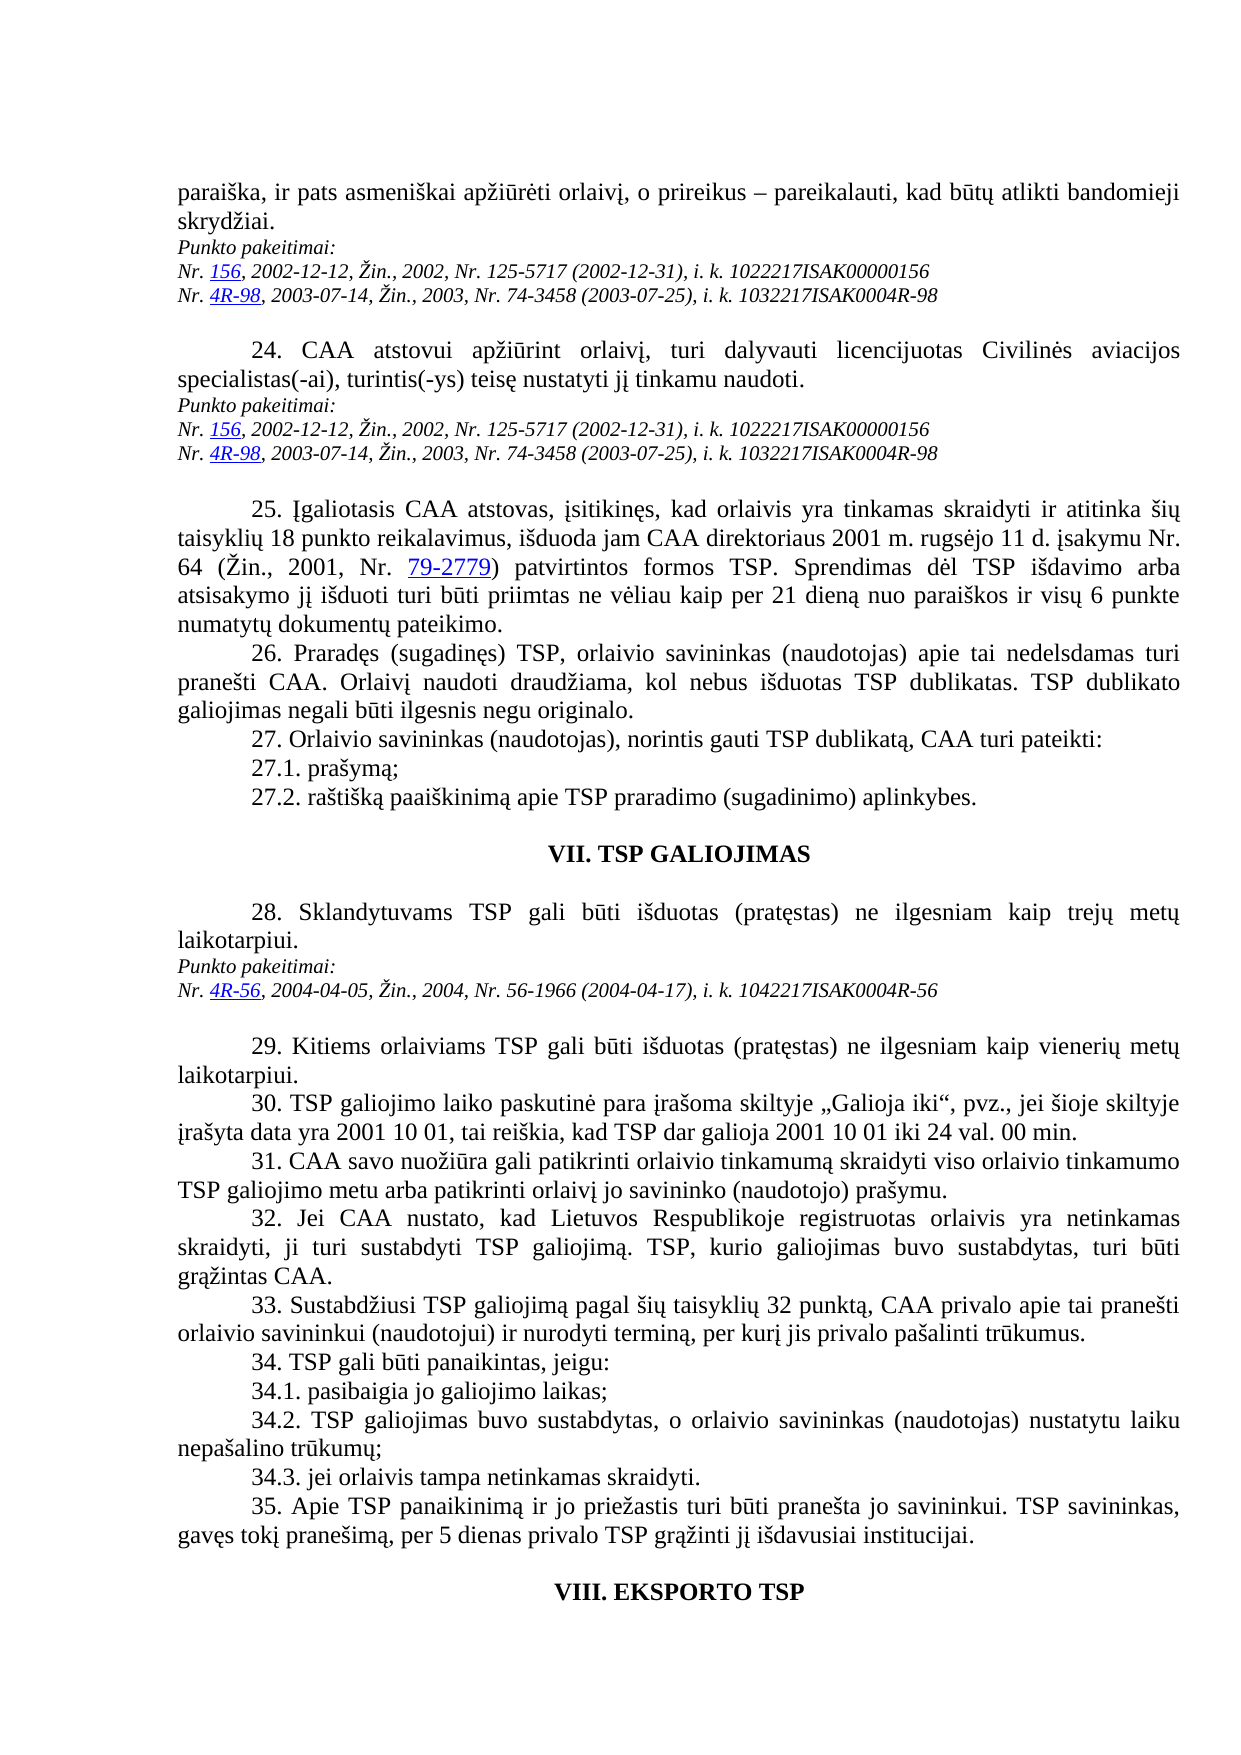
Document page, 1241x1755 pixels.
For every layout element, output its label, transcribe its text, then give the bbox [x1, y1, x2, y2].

text Punkto pakeitimai: [177, 393, 1181, 417]
text paraiška, ir pats asmeniškai apžiūrėti orlaivį, o prireikus – pareikalauti, kad būtų atlikti bandomieji skrydžiai. [177, 177, 1181, 235]
text 30. TSP galiojimo laiko paskutinė para įrašoma skiltyje „Galioja iki“, pvz., jei šioje skiltyje įrašyta data yra 2001 10 01, tai reiškia, kad TSP dar galioja 2001 10 01 iki 24 val. 00 min. [177, 1088, 1181, 1146]
text 25. Įgaliotasis CAA atstovas, įsitikinęs, kad orlaivis yra tinkamas skraidyti ir atitinka šių taisyklių 18 punkto reikalavimus, išduoda jam CAA direktoriaus 2001 m. rugsėjo 11 d. įsakymu Nr. 64 (Žin., 2001, Nr. 79-2779) patvirtintos formos TSP. Sprendimas dėl TSP išdavimo arba atsisakymo jį išduoti turi būti priimtas ne vėliau kaip per 21 dieną nuo paraiškos ir visų 6 punkte numatytų dokumentų pateikimo. [177, 494, 1181, 638]
text VII. TSP GALIOJIMAS [177, 839, 1181, 868]
text 34.2. TSP galiojimas buvo sustabdytas, o orlaivio savininkas (naudotojas) nustatytu laiku nepašalino trūkumų; [177, 1405, 1181, 1462]
text Nr. 156, 2002-12-12, Žin., 2002, Nr. 125-5717 (2002-12-31), i. k. 1022217ISAK00000156 [177, 259, 1181, 283]
text 34. TSP gali būti panaikintas, jeigu: [177, 1347, 1181, 1376]
text 33. Sustabdžiusi TSP galiojimą pagal šių taisyklių 32 punktą, CAA privalo apie tai pranešti orlaivio savininkui (naudotojui) ir nurodyti terminą, per kurį jis privalo pašalinti trūkumus. [177, 1290, 1181, 1347]
text Nr. 156, 2002-12-12, Žin., 2002, Nr. 125-5717 (2002-12-31), i. k. 1022217ISAK00000156 [177, 417, 1181, 441]
text 29. Kitiems orlaiviams TSP gali būti išduotas (pratęstas) ne ilgesniam kaip vienerių metų laikotarpiui. [177, 1031, 1181, 1088]
text 34.3. jei orlaivis tampa netinkamas skraidyti. [177, 1462, 1181, 1491]
text 32. Jei CAA nustato, kad Lietuvos Respublikoje registruotas orlaivis yra netinkamas skraidyti, ji turi sustabdyti TSP galiojimą. TSP, kurio galiojimas buvo sustabdytas, turi būti grąžintas CAA. [177, 1203, 1181, 1290]
text 35. Apie TSP panaikinimą ir jo priežastis turi būti pranešta jo savininkui. TSP savininkas, gavęs tokį pranešimą, per 5 dienas privalo TSP grąžinti jį išdavusiai institucijai. [177, 1491, 1181, 1548]
text 27. Orlaivio savininkas (naudotojas), norintis gauti TSP dublikatą, CAA turi pateikti: [177, 724, 1181, 753]
text Nr. 4R-98, 2003-07-14, Žin., 2003, Nr. 74-3458 (2003-07-25), i. k. 1032217ISAK0004R-98 [177, 441, 1181, 465]
text 27.1. prašymą; [177, 753, 1181, 782]
text 24. CAA atstovui apžiūrint orlaivį, turi dalyvauti licencijuotas Civilinės aviacijos specialistas(-ai), turintis(-ys) teisę nustatyti jį tinkamu naudoti. [177, 336, 1181, 393]
text 27.2. raštišką paaiškinimą apie TSP praradimo (sugadinimo) aplinkybes. [177, 782, 1181, 810]
text Punkto pakeitimai: [177, 954, 1181, 978]
text VIII. EKSPORTO TSP [177, 1577, 1181, 1606]
text 34.1. pasibaigia jo galiojimo laikas; [177, 1376, 1181, 1405]
text 31. CAA savo nuožiūra gali patikrinti orlaivio tinkamumą skraidyti viso orlaivio tinkamumo TSP galiojimo metu arba patikrinti orlaivį jo savininko (naudotojo) prašymu. [177, 1146, 1181, 1203]
text 28. Sklandytuvams TSP gali būti išduotas (pratęstas) ne ilgesniam kaip trejų metų laikotarpiui. [177, 897, 1181, 954]
text Punkto pakeitimai: [177, 235, 1181, 259]
text Nr. 4R-98, 2003-07-14, Žin., 2003, Nr. 74-3458 (2003-07-25), i. k. 1032217ISAK0004R-98 [177, 283, 1181, 307]
text 26. Praradęs (sugadinęs) TSP, orlaivio savininkas (naudotojas) apie tai nedelsdamas turi pranešti CAA. Orlaivį naudoti draudžiama, kol nebus išduotas TSP dublikatas. TSP dublikato galiojimas negali būti ilgesnis negu originalo. [177, 638, 1181, 724]
text Nr. 4R-56, 2004-04-05, Žin., 2004, Nr. 56-1966 (2004-04-17), i. k. 1042217ISAK0004R-56 [177, 978, 1181, 1002]
